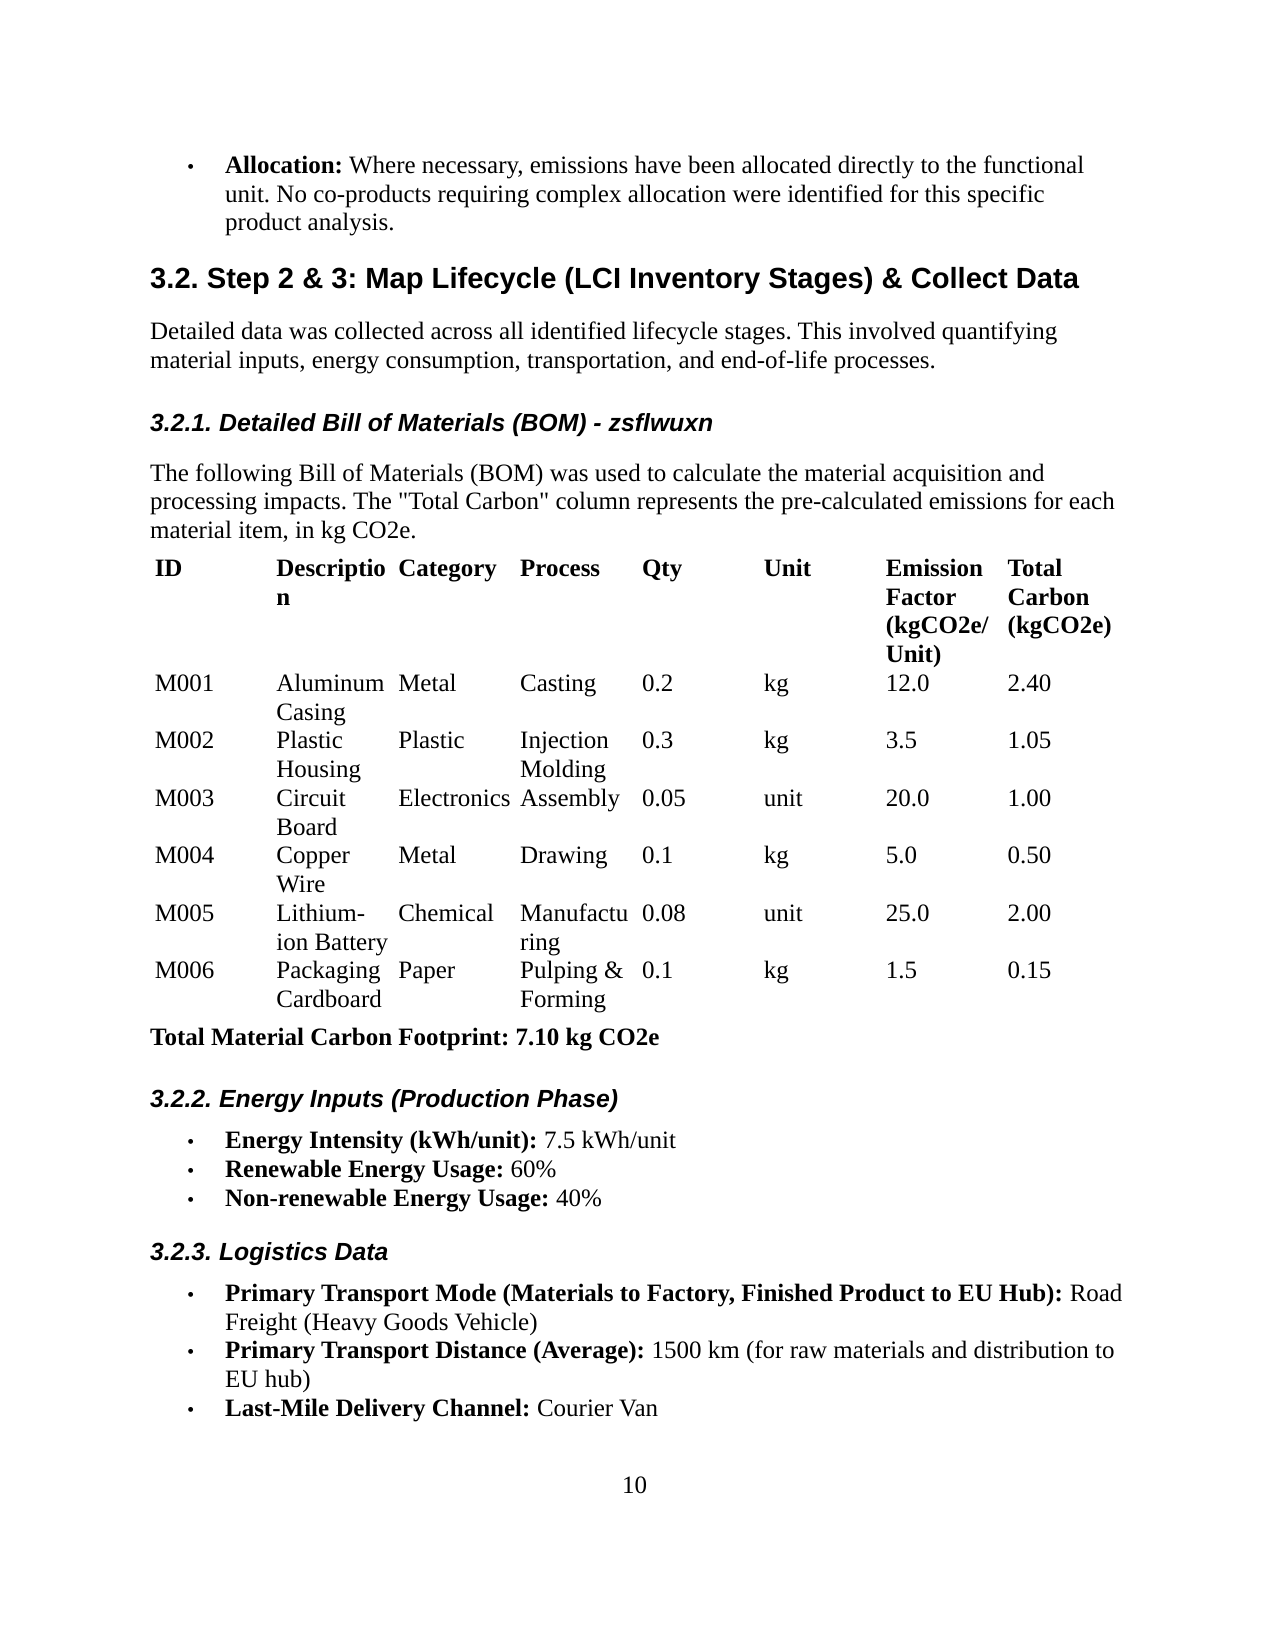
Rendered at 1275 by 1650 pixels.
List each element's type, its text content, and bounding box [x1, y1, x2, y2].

table_cell Circuit Board [272, 783, 394, 840]
table_cell 1.05 [1003, 725, 1125, 783]
table_cell 1.00 [1003, 783, 1125, 840]
table_cell 0.1 [638, 955, 759, 1013]
table_cell kg [759, 668, 881, 725]
subtitle 3.2. Step 2 & 3: Map Lifecycle (LCI Inventory Stages) & Collect Data [150, 261, 1125, 295]
list Allocation: Where necessary, emissions have been allocated directly to the functional unit. No co-products requiring complex allocation were identified for this specific product analysis. [187, 150, 1125, 236]
text The following Bill of Materials (BOM) was used to calculate the material acquisition and processing impacts. The "Total Carbon" column represents the pre-calculated emissions for each material item, in kg CO2e. [150, 458, 1125, 544]
table_header Description [272, 553, 394, 668]
table_cell 0.2 [638, 668, 759, 725]
table_cell 1.5 [881, 955, 1003, 1013]
table_cell 0.15 [1003, 955, 1125, 1013]
table_cell Copper Wire [272, 840, 394, 898]
table_header Emission Factor (kgCO2e/Unit) [881, 553, 1003, 668]
table_header Process [516, 553, 637, 668]
table_cell 0.1 [638, 840, 759, 898]
table_cell Paper [394, 955, 516, 1013]
table_cell 12.0 [881, 668, 1003, 725]
table_cell Injection Molding [516, 725, 637, 783]
list Primary Transport Distance (Average): 1500 km (for raw materials and distribution to EU hub) [187, 1335, 1125, 1393]
table_cell kg [759, 955, 881, 1013]
table_cell Chemical [394, 898, 516, 955]
list Last-Mile Delivery Channel: Courier Van [187, 1393, 1125, 1422]
table_cell kg [759, 725, 881, 783]
table_cell Packaging Cardboard [272, 955, 394, 1013]
table_cell M004 [150, 840, 272, 898]
table_cell 5.0 [881, 840, 1003, 898]
list Non-renewable Energy Usage: 40% [187, 1183, 1125, 1212]
table_header ID [150, 553, 272, 668]
table_cell M006 [150, 955, 272, 1013]
table_cell kg [759, 840, 881, 898]
table_header Qty [638, 553, 759, 668]
table_cell M005 [150, 898, 272, 955]
table_cell 20.0 [881, 783, 1003, 840]
subtitle 3.2.2. Energy Inputs (Production Phase) [150, 1084, 1125, 1113]
table_cell Plastic Housing [272, 725, 394, 783]
table_header Total Carbon (kgCO2e) [1003, 553, 1125, 668]
table_cell Assembly [516, 783, 637, 840]
table_cell M001 [150, 668, 272, 725]
table_cell 3.5 [881, 725, 1003, 783]
table_cell 0.05 [638, 783, 759, 840]
table_cell 2.40 [1003, 668, 1125, 725]
list Energy Intensity (kWh/unit): 7.5 kWh/unit [187, 1126, 1125, 1154]
table_header Category [394, 553, 516, 668]
table_header Unit [759, 553, 881, 668]
text Total Material Carbon Footprint: 7.10 kg CO2e [150, 1022, 1125, 1051]
table_cell Casting [516, 668, 637, 725]
table_cell 0.08 [638, 898, 759, 955]
table_cell Plastic [394, 725, 516, 783]
subtitle 3.2.3. Logistics Data [150, 1237, 1125, 1265]
list Primary Transport Mode (Materials to Factory, Finished Product to EU Hub): Road Freight (Heavy Goods Vehicle) [187, 1278, 1125, 1335]
table_cell Manufacturing [516, 898, 637, 955]
table_cell Metal [394, 840, 516, 898]
table_cell 25.0 [881, 898, 1003, 955]
text Detailed data was collected across all identified lifecycle stages. This involved quantifying material inputs, energy consumption, transportation, and end-of-life processes. [150, 316, 1125, 374]
subtitle 3.2.1. Detailed Bill of Materials (BOM) - zsflwuxn [150, 408, 1125, 436]
table_cell Pulping & Forming [516, 955, 637, 1013]
table_cell 0.50 [1003, 840, 1125, 898]
table_cell Lithium-ion Battery [272, 898, 394, 955]
list Renewable Energy Usage: 60% [187, 1154, 1125, 1183]
table_cell Metal [394, 668, 516, 725]
table_cell M003 [150, 783, 272, 840]
table_cell Electronics [394, 783, 516, 840]
table_cell 2.00 [1003, 898, 1125, 955]
table_cell 0.3 [638, 725, 759, 783]
table_cell M002 [150, 725, 272, 783]
table_cell Aluminum Casing [272, 668, 394, 725]
table_cell Drawing [516, 840, 637, 898]
table_cell unit [759, 898, 881, 955]
table_cell unit [759, 783, 881, 840]
